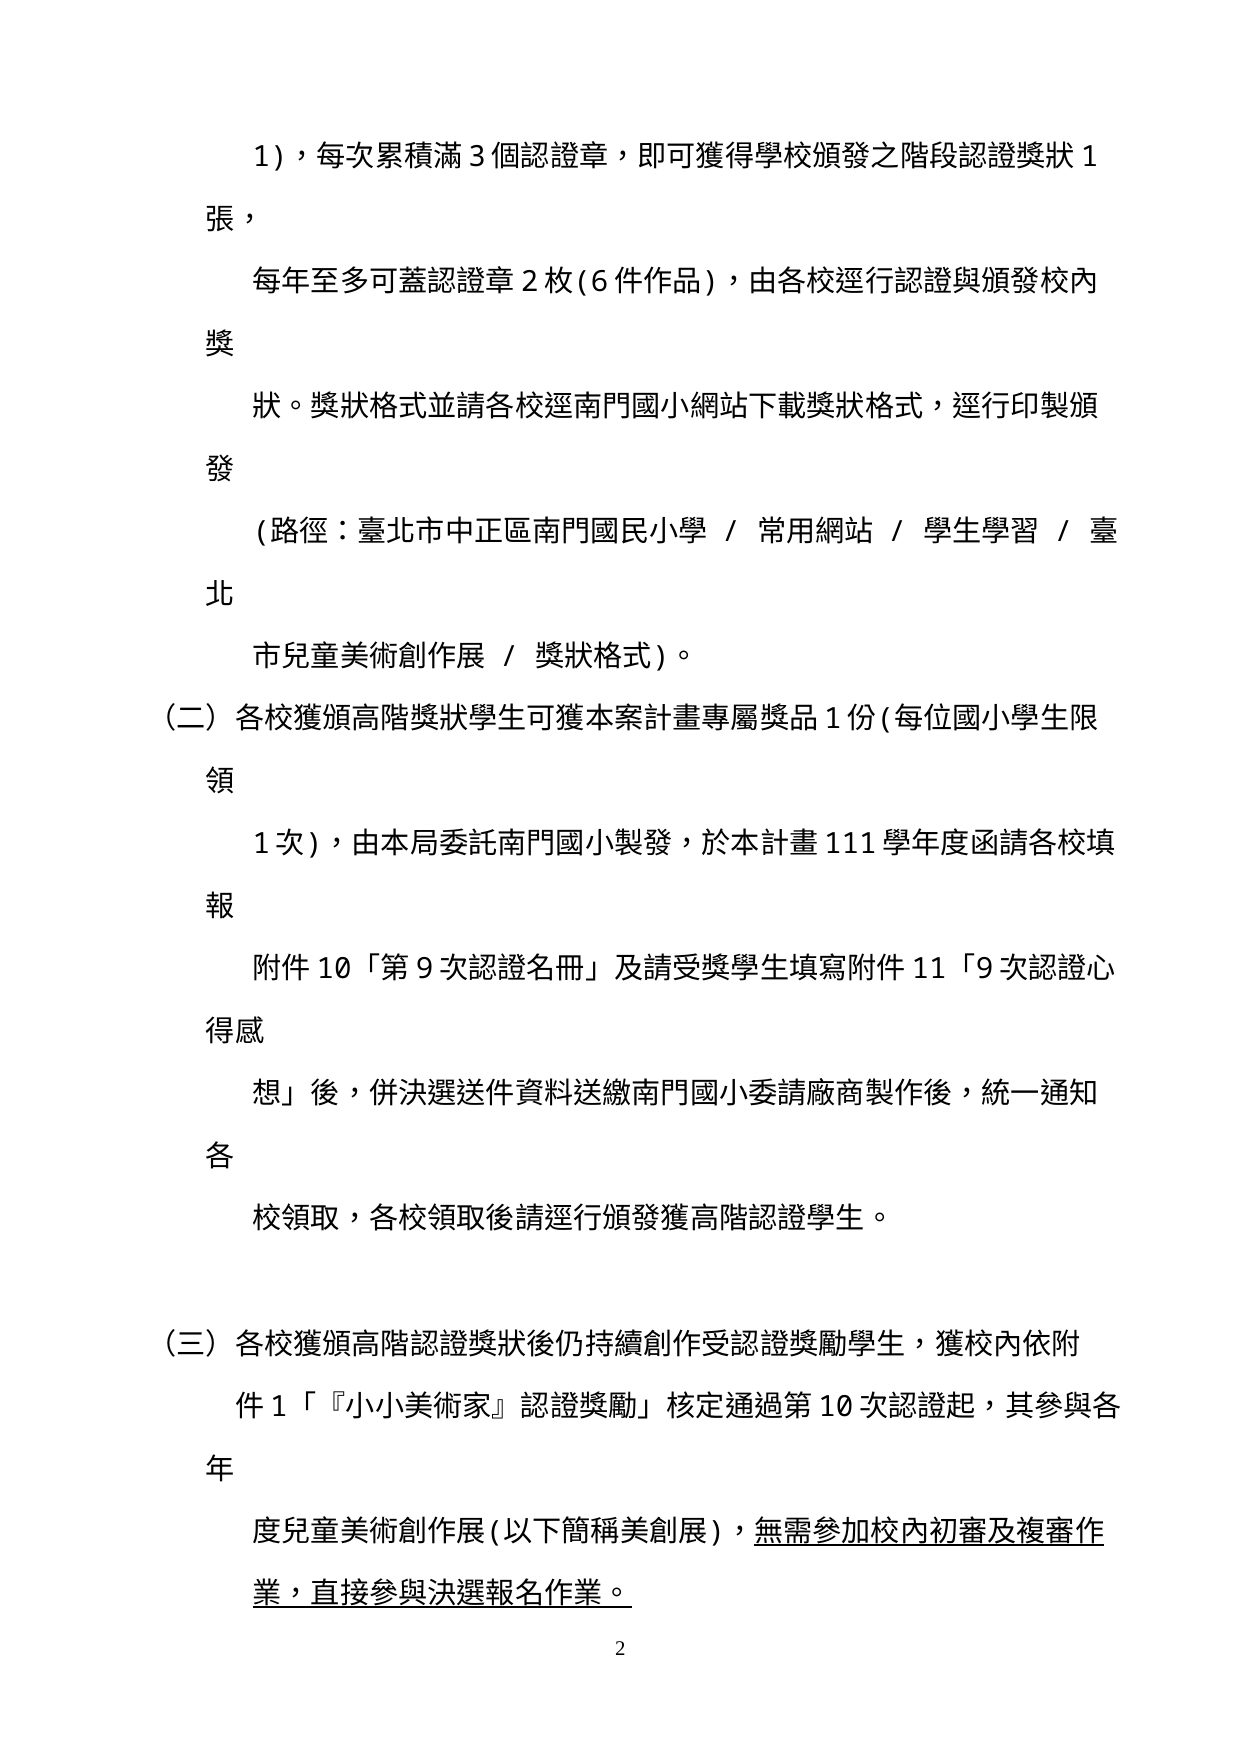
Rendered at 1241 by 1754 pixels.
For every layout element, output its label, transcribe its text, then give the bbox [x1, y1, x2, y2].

text 1次)，由本局委託南門國小製發，於本計畫111學年度函請各校填報 [147, 800, 1122, 925]
text 市兒童美術創作展 / 獎狀格式)。 [147, 612, 1122, 675]
text 每年至多可蓋認證章2枚(6件作品)，由各校逕行認證與頒發校內獎 [147, 237, 1122, 362]
text 校領取，各校領取後請逕行頒發獲高階認證學生。 [147, 1175, 1122, 1237]
text 件1「『小小美術家』認證獎勵」核定通過第10次認證起，其參與各年 [147, 1362, 1122, 1487]
text （二）各校獲頒高階獎狀學生可獲本案計畫專屬獎品1份(每位國小學生限領 [147, 675, 1122, 800]
text 想」後，併決選送件資料送繳南門國小委請廠商製作後，統一通知各 [147, 1050, 1122, 1175]
text 度兒童美術創作展(以下簡稱美創展)，無需參加校內初審及複審作 [147, 1487, 1122, 1550]
text 業，直接參與決選報名作業。 [147, 1550, 1122, 1612]
text 狀。獎狀格式並請各校逕南門國小網站下載獎狀格式，逕行印製頒發 [147, 362, 1122, 487]
text 1)，每次累積滿3個認證章，即可獲得學校頒發之階段認證獎狀1張， [147, 112, 1122, 237]
text 附件10「第9次認證名冊」及請受獎學生填寫附件11「9次認證心得感 [147, 925, 1122, 1050]
text (路徑：臺北市中正區南門國民小學 / 常用網站 / 學生學習 / 臺北 [147, 487, 1122, 612]
text （三）各校獲頒高階認證獎狀後仍持續創作受認證獎勵學生，獲校內依附 [147, 1300, 1122, 1362]
